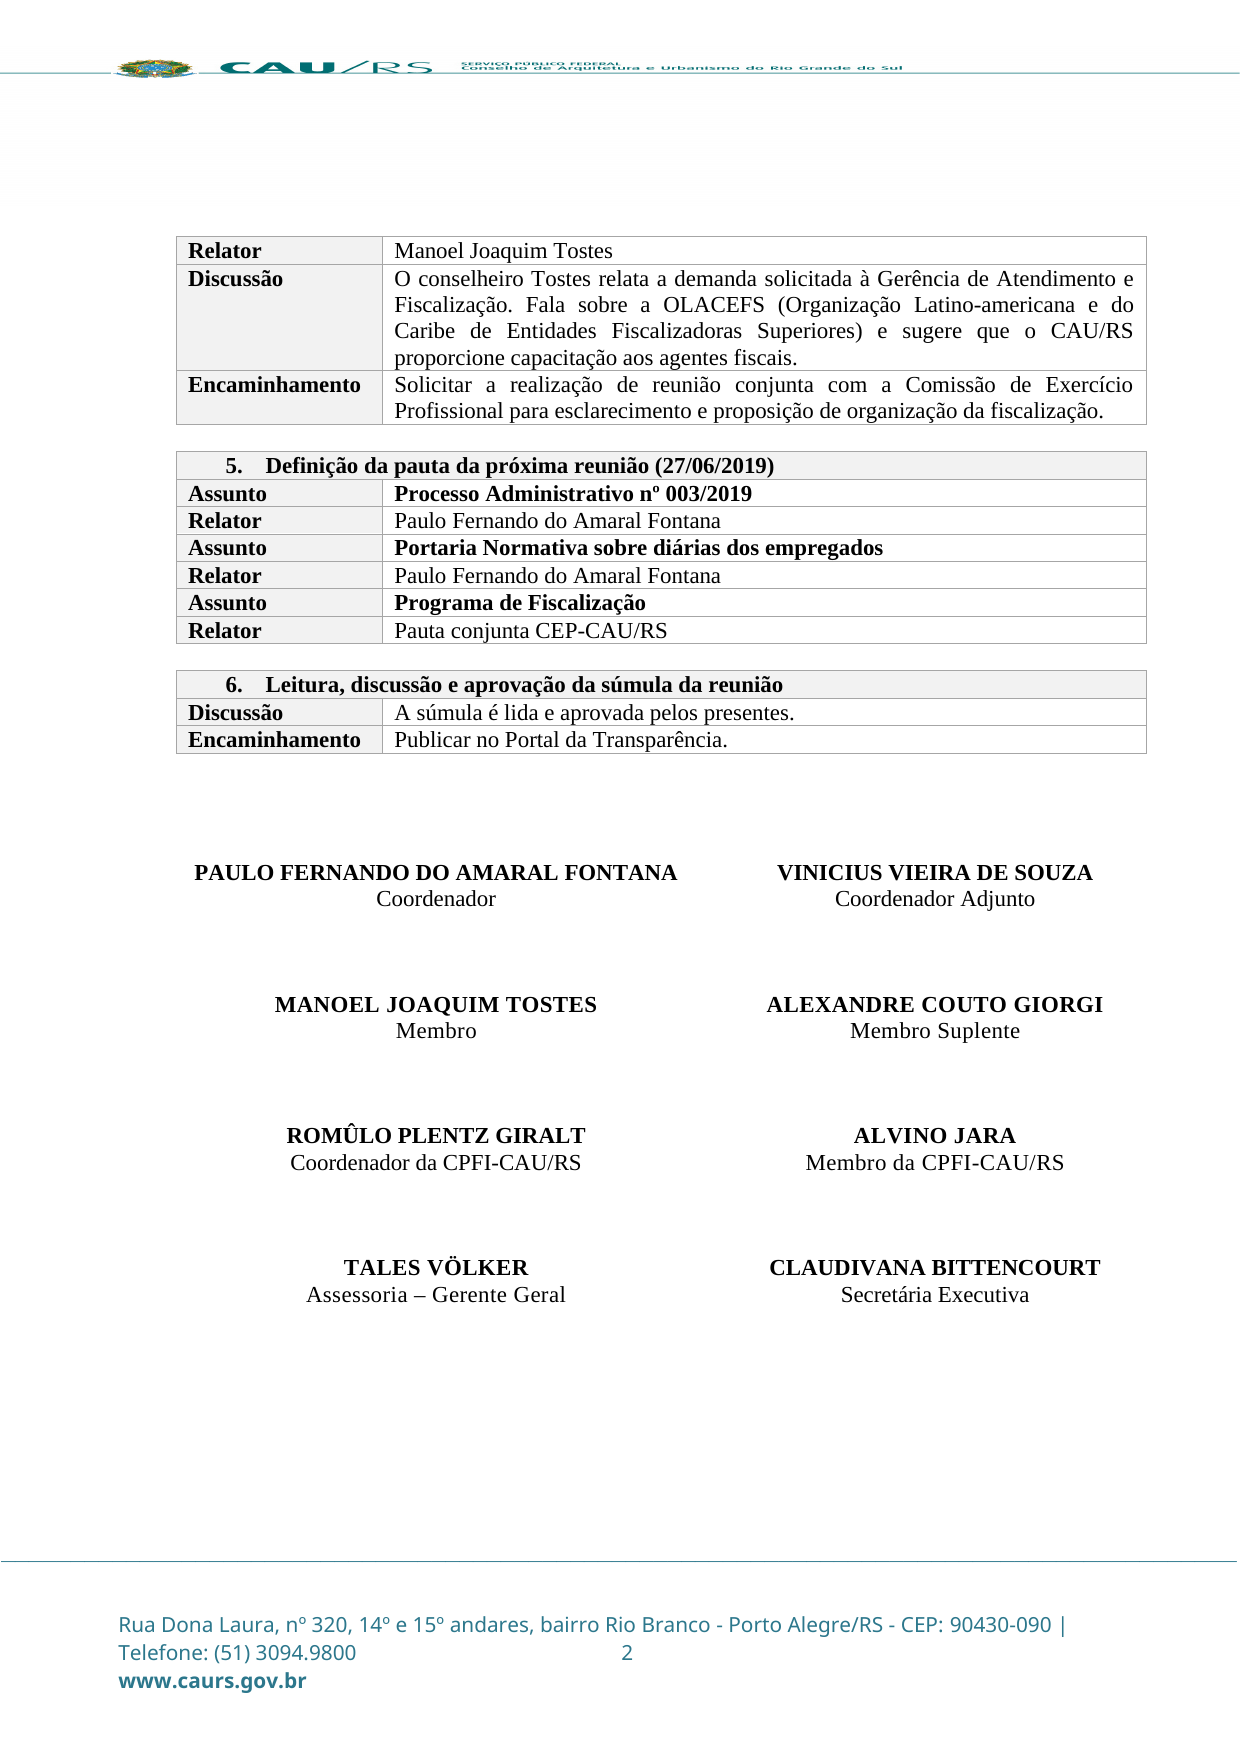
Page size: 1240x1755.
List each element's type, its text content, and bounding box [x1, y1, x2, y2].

table_cell Assunto [177, 589, 382, 616]
table_cell [1146, 424, 1151, 451]
table_cell [383, 644, 1146, 670]
table_cell [1147, 616, 1151, 643]
table_cell [177, 644, 383, 670]
table_cell [1147, 264, 1151, 370]
table_cell [1147, 698, 1151, 725]
table_cell tales völker Assessoria – Gerente Geral [177, 1175, 695, 1307]
table_cell Leitura, discussão e aprovação da súmula da reunião [177, 671, 1146, 698]
table_cell [1147, 561, 1151, 588]
table_header PAULO FERNANDO DO AMARAL FONTANA Coordenador [177, 754, 695, 912]
table_cell [1147, 479, 1151, 506]
table_cell Manoel Joaquim Tostes [383, 237, 1146, 264]
table_cell Solicitar a realização de reunião conjunta com a Comissão de Exercício Profissional para esclarecimento e proposição de organização da fiscalização. [383, 371, 1146, 424]
table_cell Assunto [177, 480, 382, 506]
table_cell Publicar no Portal da Transparência. [383, 726, 1146, 753]
table_cell ALVINO JARA Membro da CPFI-CAU/RS [695, 1044, 1175, 1175]
table_cell [383, 425, 1146, 451]
table_cell Encaminhamento [177, 371, 382, 424]
table_cell Relator [177, 237, 382, 264]
table_cell Paulo Fernando do Amaral Fontana [383, 507, 1146, 533]
table_cell CLAUDIVANA BITTENCOURT Secretária Executiva [695, 1175, 1175, 1307]
table_header VINICIUS VIEIRA DE SOUZA Coordenador Adjunto [695, 754, 1175, 912]
table_cell [1147, 725, 1151, 753]
table_cell Assunto [177, 535, 382, 561]
table_cell [1147, 236, 1151, 264]
table_cell Processo Administrativo nº 003/2019 [383, 480, 1146, 506]
table_cell Discussão [177, 265, 382, 370]
table_cell [1146, 643, 1151, 670]
table_cell Relator [177, 562, 382, 588]
table_cell [1147, 451, 1151, 479]
table_cell Encaminhamento [177, 726, 382, 753]
table_cell Paulo Fernando do Amaral Fontana [383, 562, 1146, 588]
table_cell Definição da pauta da próxima reunião (27/06/2019) [177, 452, 1146, 479]
table_cell Relator [177, 507, 382, 533]
table_cell [1147, 588, 1151, 616]
table_cell Programa de Fiscalização [383, 589, 1146, 616]
table_cell ROMÛLO PLENTZ GIRALT Coordenador da CPFI-CAU/RS [177, 1044, 695, 1175]
table_cell A súmula é lida e aprovada pelos presentes. [383, 699, 1146, 725]
table_cell [1147, 534, 1151, 561]
table_cell Discussão [177, 699, 382, 725]
table_cell [1147, 670, 1151, 698]
table_cell Portaria Normativa sobre diárias dos empregados [383, 535, 1146, 561]
table_cell [177, 425, 383, 451]
table_cell O conselheiro Tostes relata a demanda solicitada à Gerência de Atendimento e Fiscalização. Fala sobre a OLACEFS (Organização Latino-americana e do Caribe de Entidades Fiscalizadoras Superiores) e sugere que o CAU/RS proporcione capacitação aos agentes fiscais. [383, 265, 1146, 370]
table_cell [1147, 506, 1151, 533]
table_cell [1147, 370, 1151, 424]
table_cell Pauta conjunta CEP-CAU/RS [383, 617, 1146, 643]
table_cell MANOEL JOAQUIM TOSTES Membro [177, 912, 695, 1043]
table_cell Relator [177, 617, 382, 643]
table_cell ALEXANDRE COUTO GIORGI Membro Suplente [695, 912, 1175, 1043]
